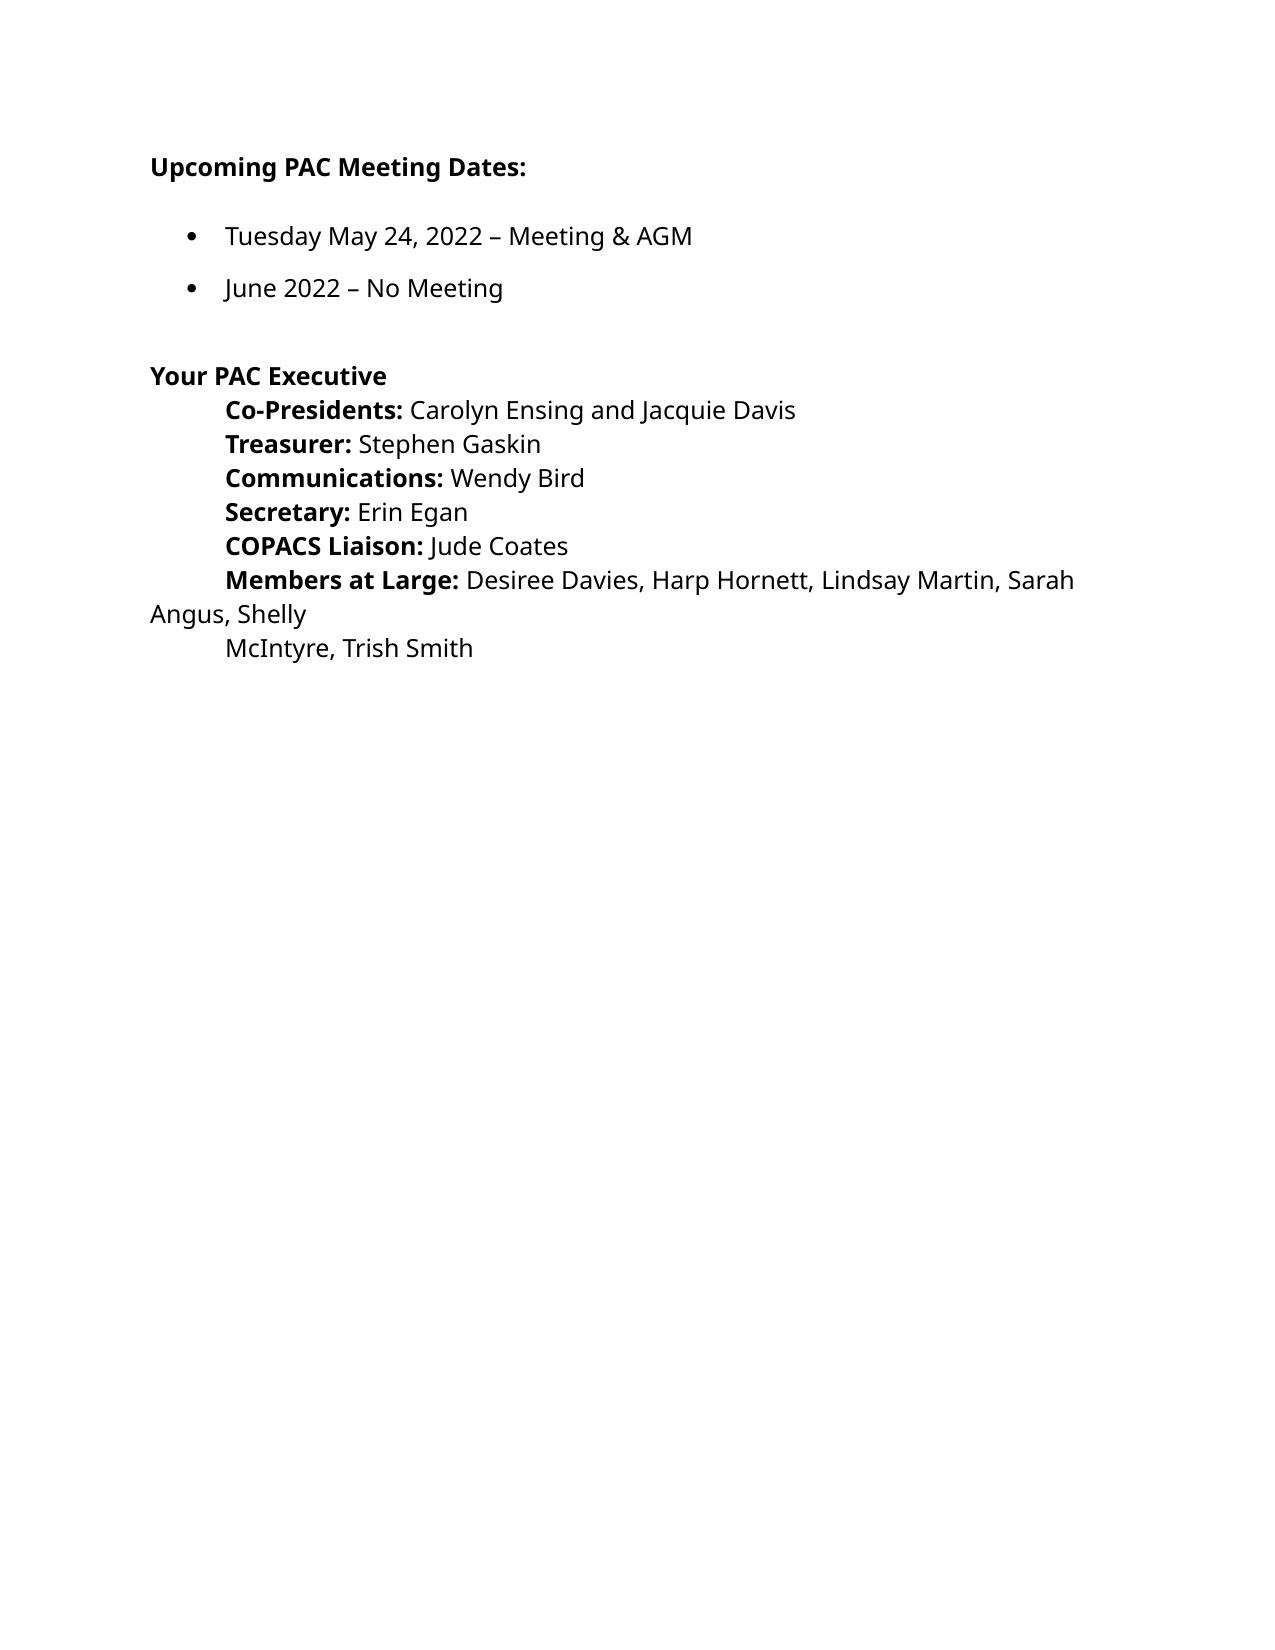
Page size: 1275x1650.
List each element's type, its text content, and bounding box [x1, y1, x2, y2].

text Your PAC Executive [150, 358, 1125, 392]
text Members at Large: Desiree Davies, Harp Hornett, Lindsay Martin, Sarah Angus, Shelly [150, 563, 1125, 631]
text COPACS Liaison: Jude Coates [150, 528, 1125, 563]
text Upcoming PAC Meeting Dates: [150, 150, 1125, 184]
list June 2022 – No Meeting [187, 271, 1125, 305]
text McIntyre, Trish Smith [150, 631, 1125, 665]
text Communications: Wendy Bird [150, 460, 1125, 494]
text Co-Presidents: Carolyn Ensing and Jacquie Davis [150, 392, 1125, 426]
text Treasurer: Stephen Gaskin [150, 426, 1125, 460]
list Tuesday May 24, 2022 – Meeting & AGM [187, 218, 1125, 252]
text Secretary: Erin Egan [150, 494, 1125, 528]
